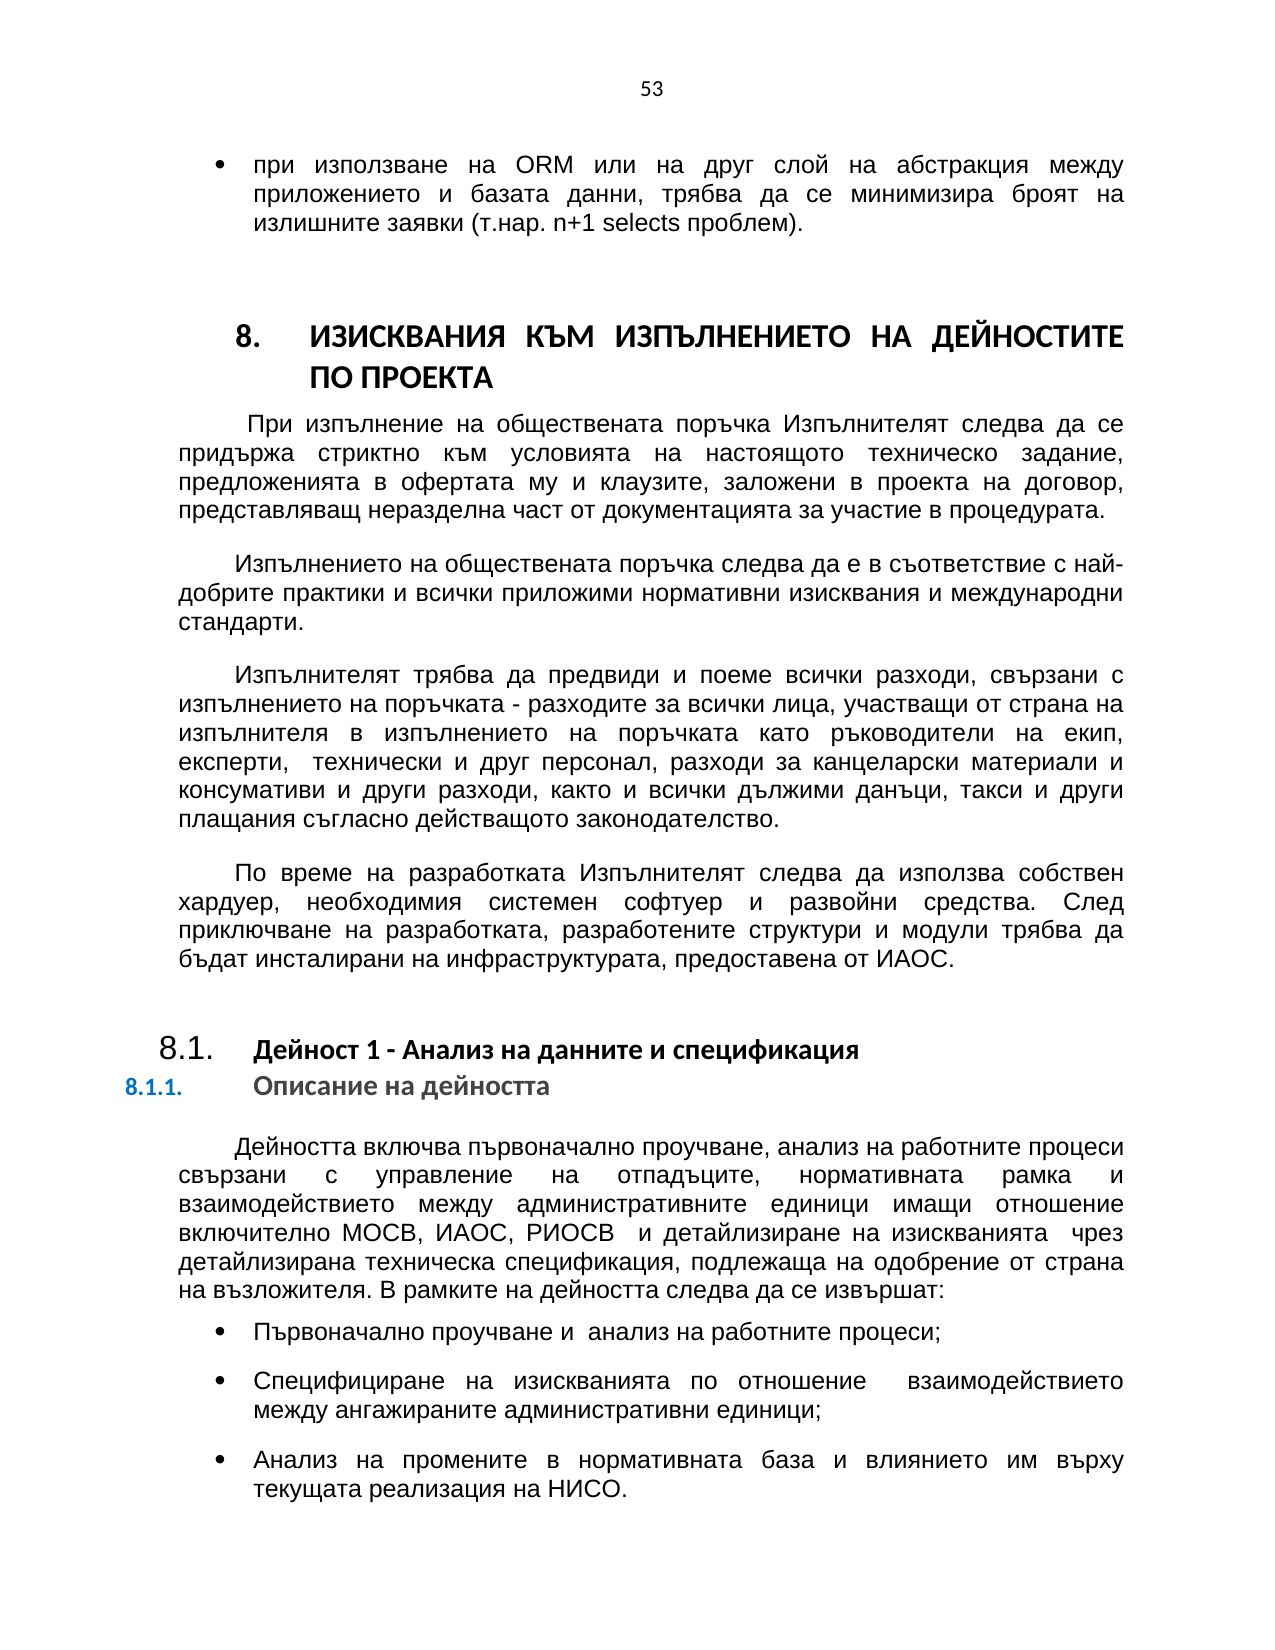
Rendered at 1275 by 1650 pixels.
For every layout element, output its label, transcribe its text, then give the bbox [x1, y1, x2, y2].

list Анализ на промените в нормативната база и влиянието им върху текущата реализация на НИСО. [216, 1445, 1125, 1502]
subtitle ИЗИСКВАНИЯ КЪМ ИЗПЪЛНЕНИЕТО НА ДЕЙНОСТИТЕ ПО ПРОЕКТА [235, 315, 1125, 397]
text Дейността включва първоначално проучване, анализ на работните процеси свързани с управление на отпадъците, нормативната рамка и взаимодействието между административните единици имащи отношение включително МОСВ, ИАОС, РИОСВ и детайлизиране на изискванията чрез детайлизирана техническа спецификация, подлежаща на одобрение от страна на възложителя. В рамките на дейността следва да се извършат: [178, 1132, 1125, 1304]
subtitle Дейност 1 - Анализ на данните и спецификация [159, 1028, 1125, 1067]
text Изпълнението на обществената поръчка следва да е в съответствие с най-добрите практики и всички приложими нормативни изисквания и международни стандарти. [178, 549, 1125, 635]
subtitle Описание на дейността [125, 1067, 1125, 1102]
list Специфициране на изискванията по отношение взаимодействието между ангажираните административни единици; [216, 1366, 1125, 1424]
text При изпълнение на обществената поръчка Изпълнителят следва да се придържа стриктно към условията на настоящото техническо задание, предложенията в офертата му и клаузите, заложени в проекта на договор, представляващ неразделна част от документацията за участие в процедурата. [178, 409, 1125, 524]
text По време на разработката Изпълнителят следва да използва собствен хардуер, необходимия системен софтуер и развойни средства. След приключване на разработката, разработените структури и модули трябва да бъдат инсталирани на инфраструктурата, предоставена от ИАОС. [178, 858, 1125, 973]
text Изпълнителят трябва да предвиди и поеме всички разходи, свързани с изпълнението на поръчката - разходите за всички лица, участващи от страна на изпълнителя в изпълнението на поръчката като ръководители на екип, експерти, технически и друг персонал, разходи за канцеларски материали и консумативи и други разходи, както и всички дължими данъци, такси и други плащания съгласно действащото законодателство. [178, 660, 1125, 833]
list Първоначално проучване и анализ на работните процеси; [216, 1317, 1125, 1345]
list при използване на ORM или на друг слой на абстракция между приложението и базата данни, трябва да се минимизира броят на излишните заявки (т.нар. n+1 selects проблем). [216, 150, 1125, 236]
